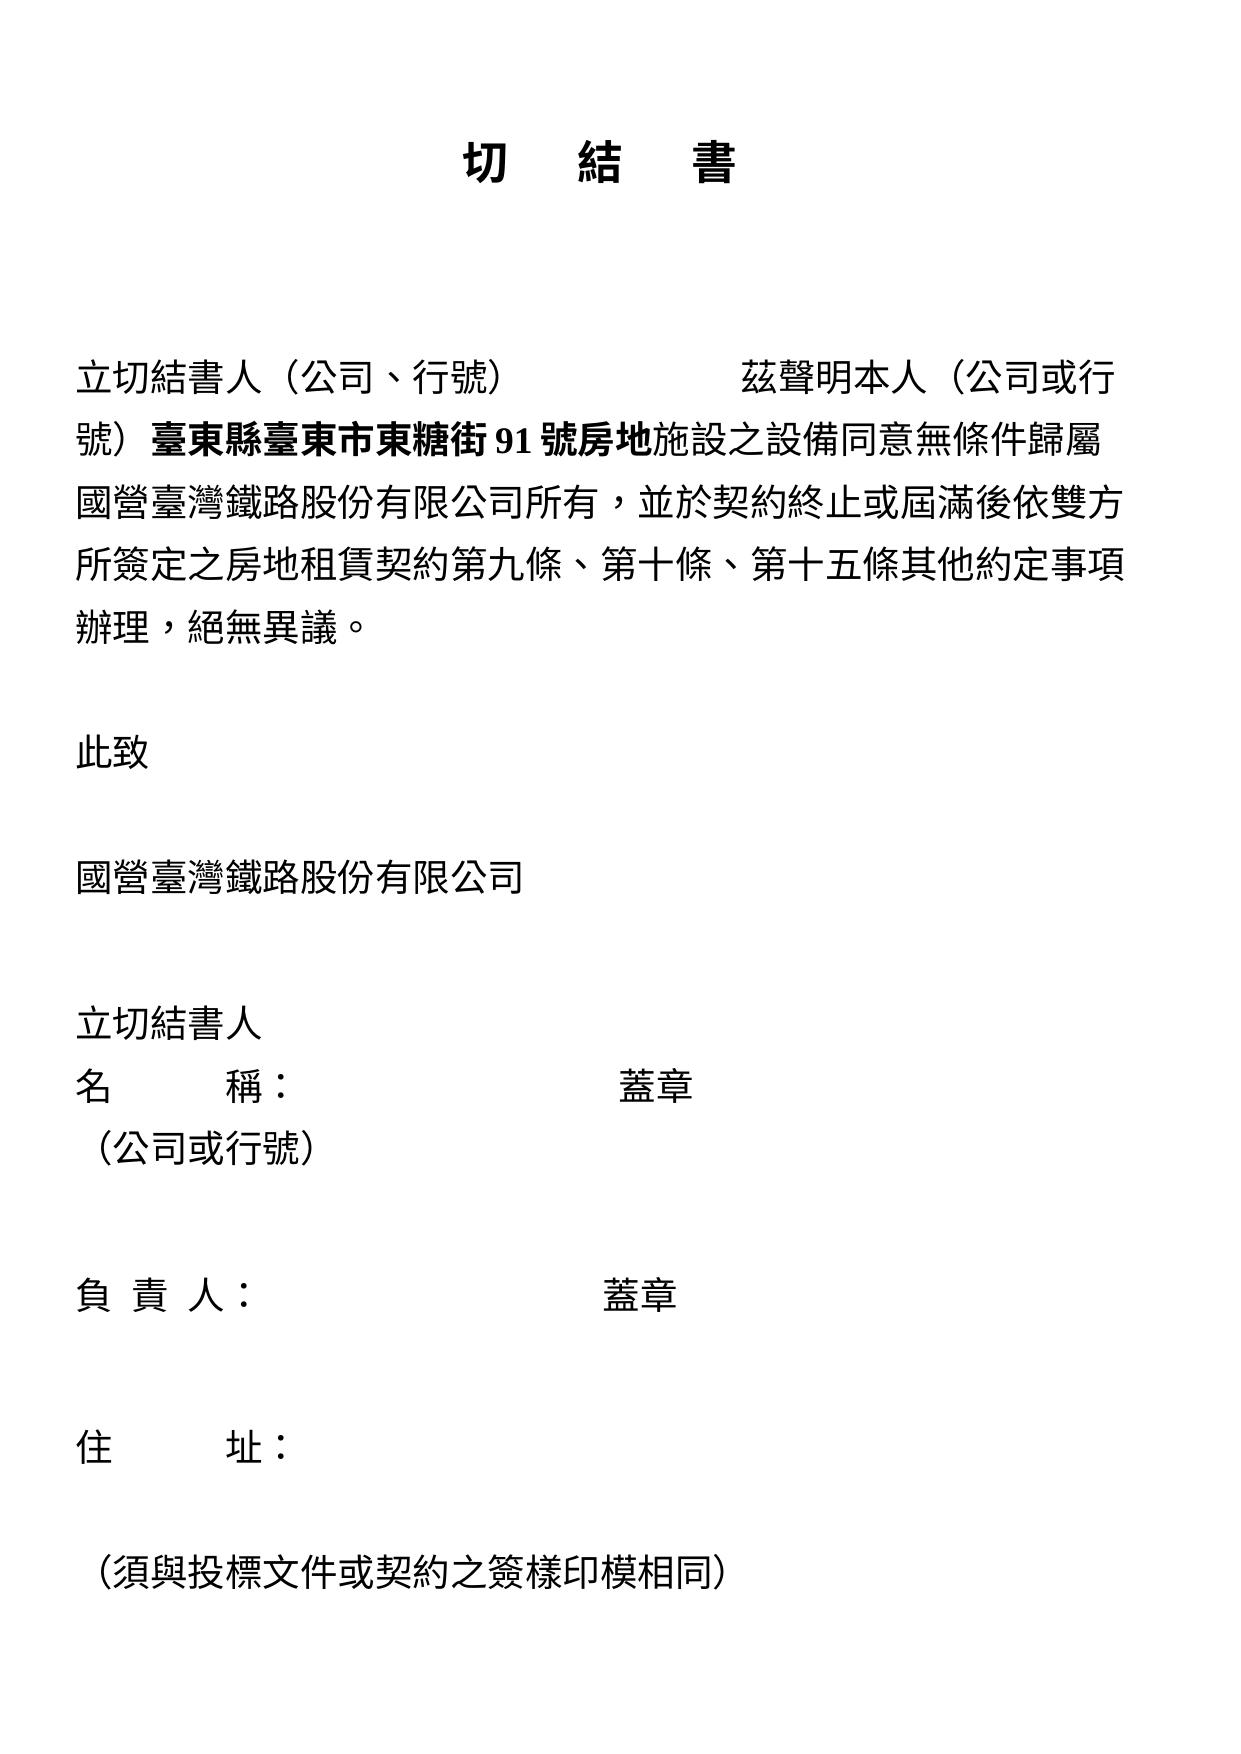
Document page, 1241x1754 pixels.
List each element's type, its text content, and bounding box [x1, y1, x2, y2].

text 住 址： [75, 1403, 1125, 1466]
text 名 稱： 蓋章 [75, 1042, 1125, 1105]
text 切 結 書 [75, 86, 1125, 211]
text 此致 [75, 708, 1125, 771]
text 立切結書人（公司、行號） 茲聲明本人（公司或行號）臺東縣臺東市東糖街91號房地施設之設備同意無條件歸屬國營臺灣鐵路股份有限公司所有，並於契約終止或屆滿後依雙方所簽定之房地租賃契約第九條、第十條、第十五條其他約定事項辦理，絕無異議。 [75, 333, 1125, 646]
text 負 責 人： 蓋章 [75, 1251, 1125, 1314]
text （公司或行號） [75, 1105, 1125, 1167]
text （須與投標文件或契約之簽樣印模相同） [75, 1528, 1125, 1591]
text 國營臺灣鐵路股份有限公司 [75, 833, 1125, 896]
text 立切結書人 [75, 980, 1125, 1042]
